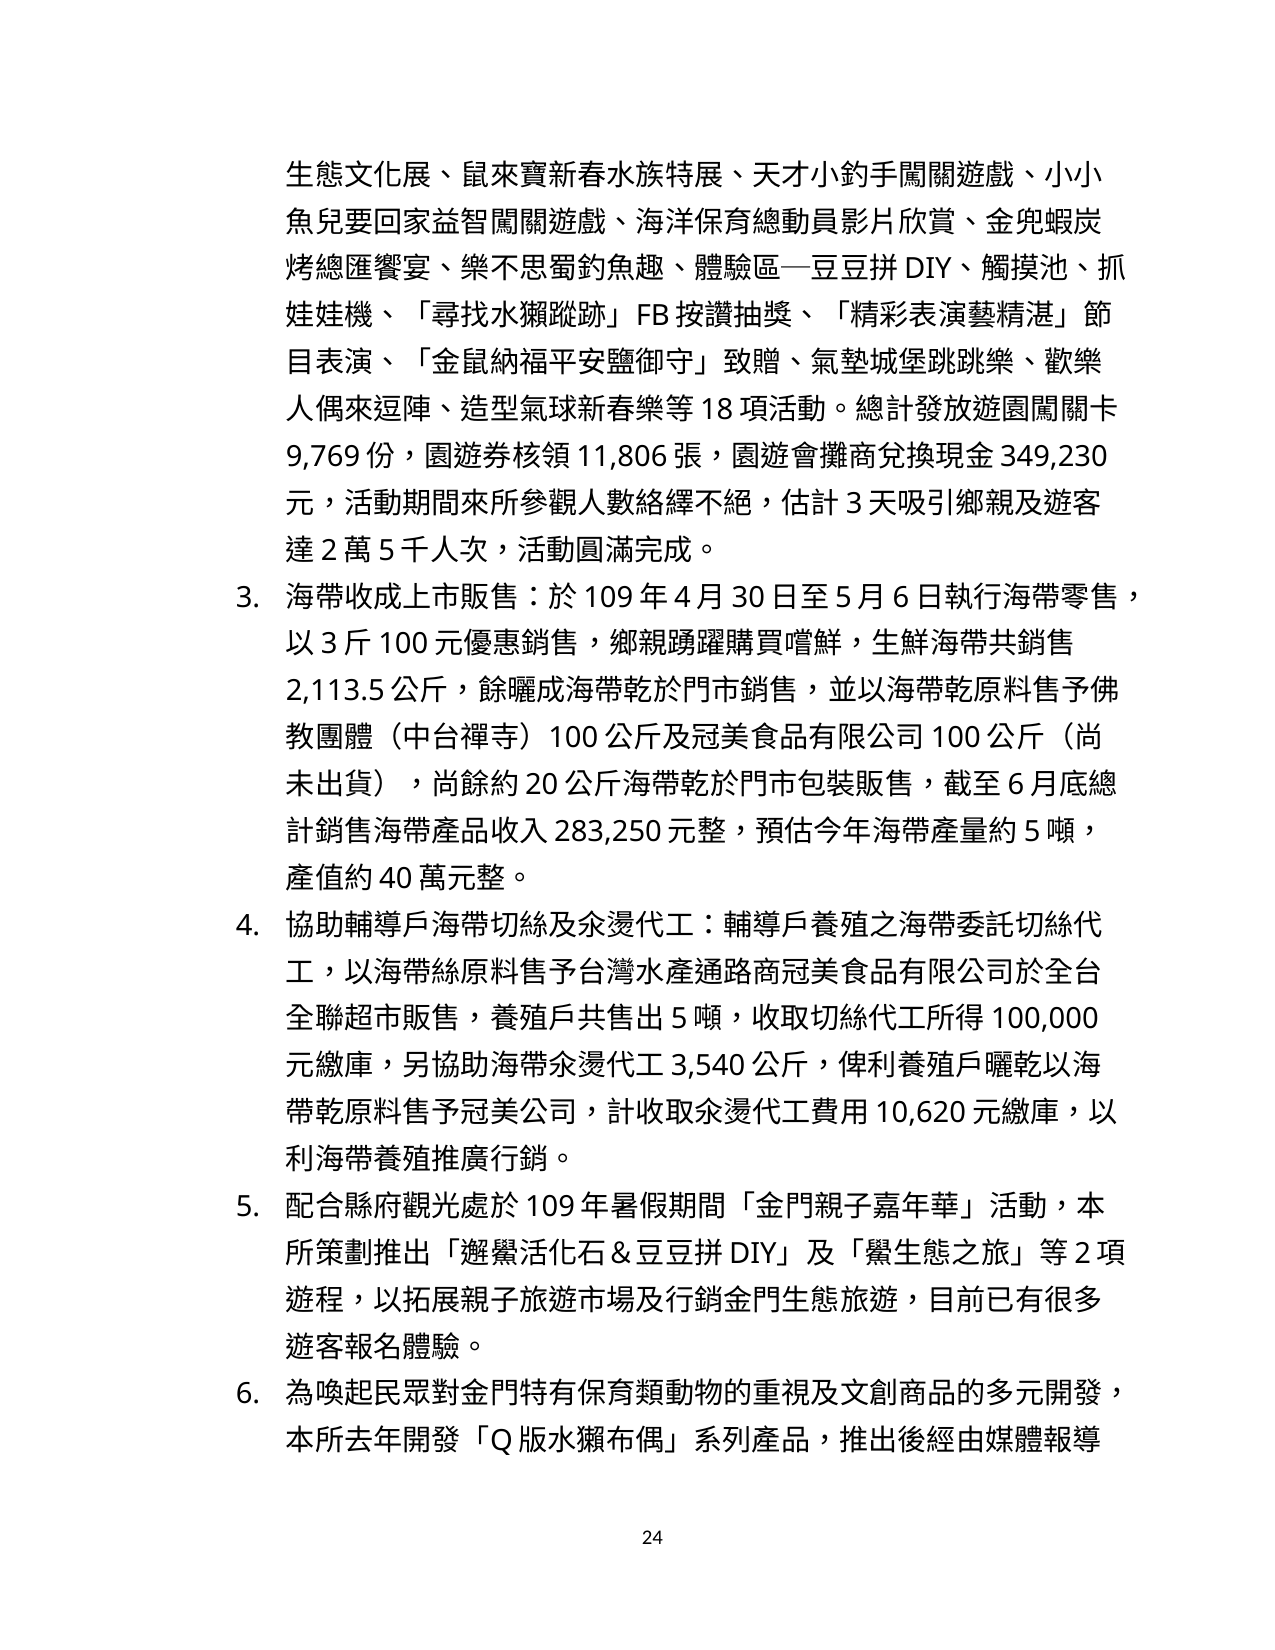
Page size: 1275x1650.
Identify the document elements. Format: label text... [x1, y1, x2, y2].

list 協助輔導戶海帶切絲及氽燙代工：輔導戶養殖之海帶委託切絲代工，以海帶絲原料售予台灣水產通路商冠美食品有限公司於全台全聯超市販售，養殖戶共售出5噸，收取切絲代工所得100,000元繳庫，另協助海帶氽燙代工3,540公斤，俾利養殖戶曬乾以海帶乾原料售予冠美公司，計收取氽燙代工費用10,620元繳庫，以利海帶養殖推廣行銷。 [236, 898, 1127, 1179]
list 為喚起民眾對金門特有保育類動物的重視及文創商品的多元開發，本所去年開發「Q版水獺布偶」系列產品，推出後經由媒體報導及臉書轉載，產品迅速竄紅，民眾購買踴躍，造成搶購熱潮，已熱賣6千隻，產值達150萬，今年再開發「幸福御守水獺」，「水獺上學去」及「水獺票卡零錢包」，新產品預計近期上市。 [236, 1366, 1127, 1460]
list 策辦「2020迎新春浯島媽祖平安鹽祭暨海洋文化展系列活動」：以「金鼠納福漁豐載」為策展主題，並以「一帆風順漁具模型特展」為海洋文化展活動主題，活動項目計有：浯島媽祖平安鹽祭、園遊會、遊園闖關集章活動、一帆風順漁具模型特展、守鱟幸福生態文化展、鼠來寶新春水族特展、天才小釣手闖關遊戲、小小魚兒要回家益智闖關遊戲、海洋保育總動員影片欣賞、金兜蝦炭烤總匯饗宴、樂不思蜀釣魚趣、體驗區─豆豆拼DIY、觸摸池、抓娃娃機、「尋找水獺蹤跡」FB按讚抽獎、「精彩表演藝精湛」節目表演、「金鼠納福平安鹽御守」致贈、氣墊城堡跳跳樂、歡樂人偶來逗陣、造型氣球新春樂等18項活動。總計發放遊園闖關卡9,769份，園遊券核領11,806張，園遊會攤商兌換現金349,230元，活動期間來所參觀人數絡繹不絕，估計3天吸引鄉親及遊客達2萬5千人次，活動圓滿完成。 [236, 148, 1127, 569]
list 海帶收成上市販售：於109年4月30日至5月6日執行海帶零售，以3斤100元優惠銷售，鄉親踴躍購買嚐鮮，生鮮海帶共銷售2,113.5公斤，餘曬成海帶乾於門市銷售，並以海帶乾原料售予佛教團體（中台禪寺）100公斤及冠美食品有限公司100公斤（尚未出貨），尚餘約20公斤海帶乾於門市包裝販售，截至6月底總計銷售海帶產品收入283,250元整，預估今年海帶產量約5噸，產值約40萬元整。 [236, 569, 1127, 898]
list 配合縣府觀光處於109年暑假期間「金門親子嘉年華」活動，本所策劃推出「邂鱟活化石＆豆豆拼DIY」及「鱟生態之旅」等2項遊程，以拓展親子旅遊市場及行銷金門生態旅遊，目前已有很多遊客報名體驗。 [236, 1179, 1127, 1366]
